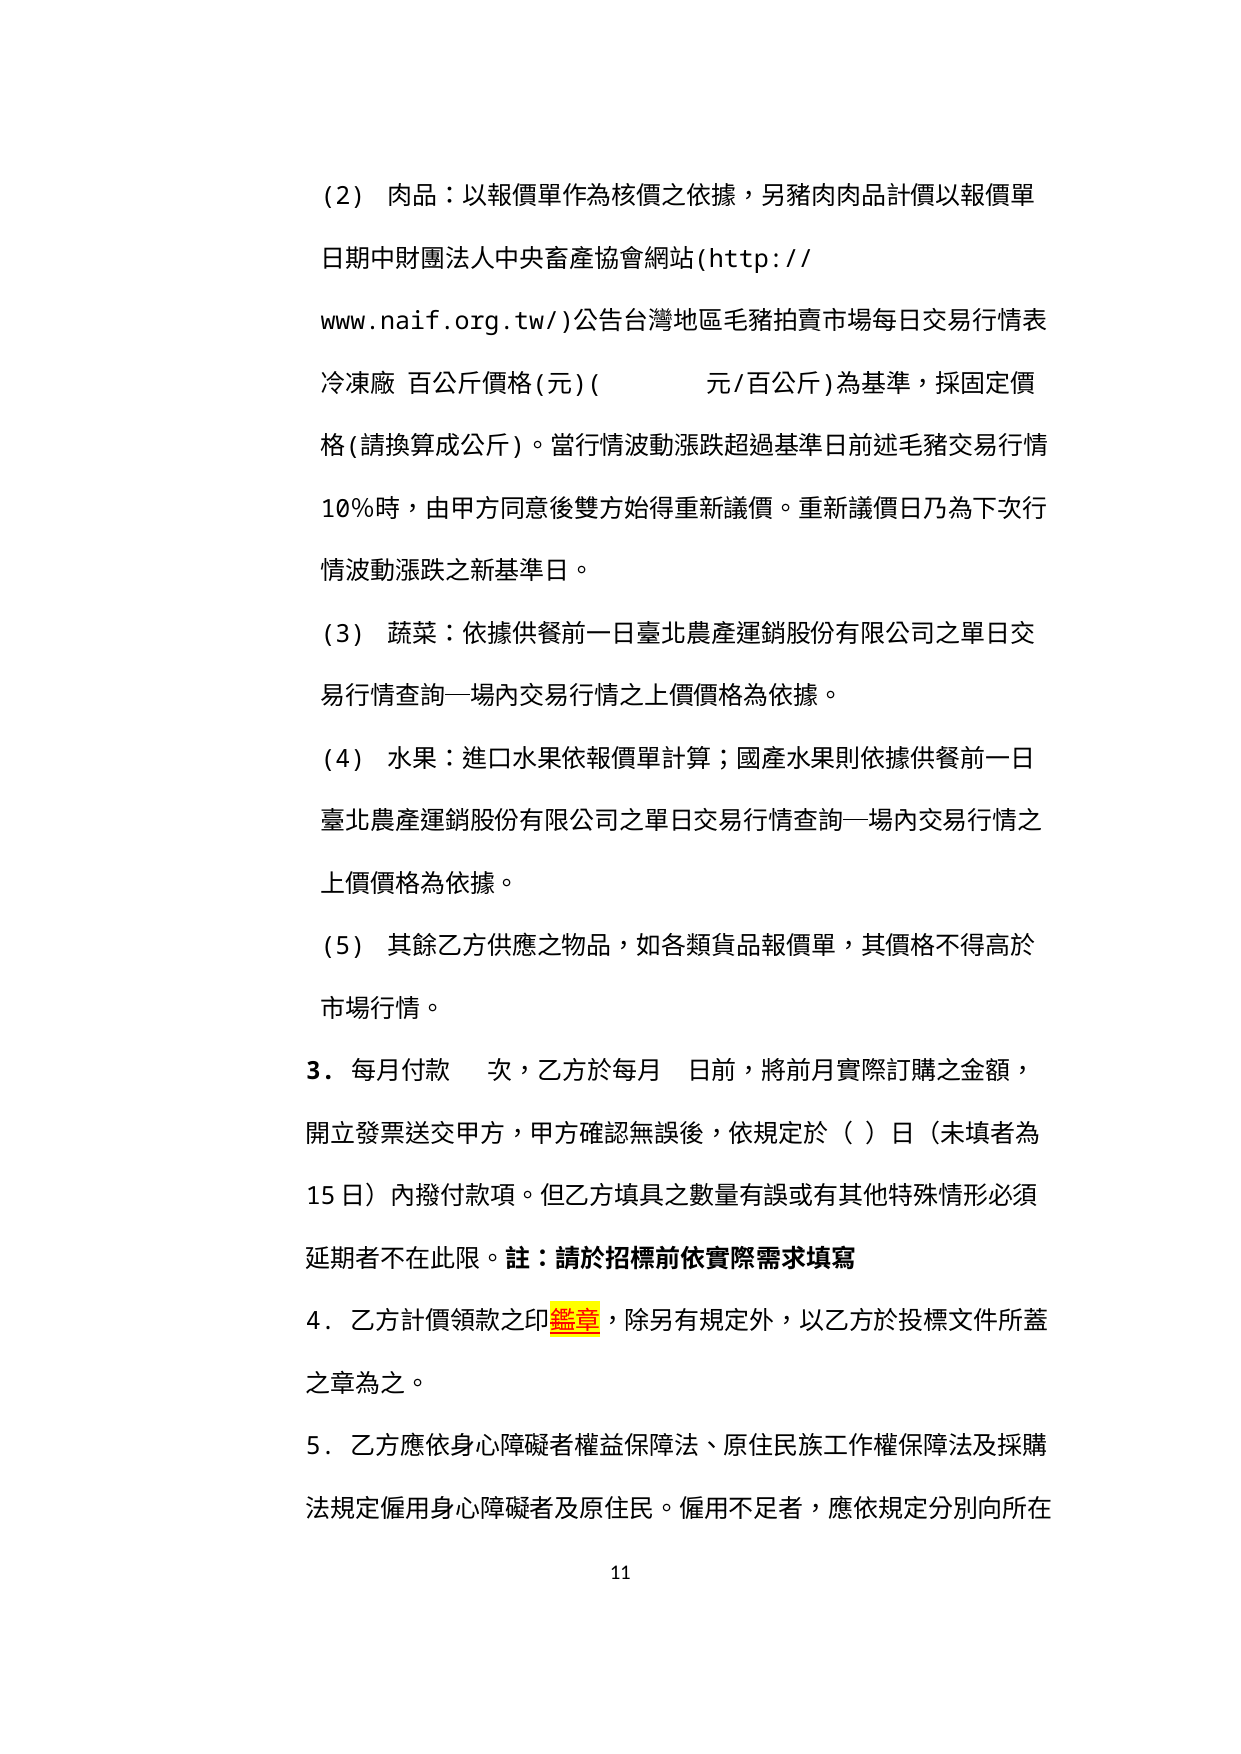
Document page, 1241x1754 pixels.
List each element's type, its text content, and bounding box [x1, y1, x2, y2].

list 其餘乙方供應之物品，如各類貨品報價單，其價格不得高於市場行情。 [320, 902, 1053, 1027]
list 乙方應依身心障礙者權益保障法、原住民族工作權保障法及採購法規定僱用身心障礙者及原住民。僱用不足者，應依規定分別向所在 [306, 1402, 1053, 1527]
list 乙方計價領款之印鑑章，除另有規定外，以乙方於投標文件所蓋之章為之。 [306, 1277, 1053, 1402]
list 蔬菜：依據供餐前一日臺北農產運銷股份有限公司之單日交易行情查詢─場內交易行情之上價價格為依據。 [320, 590, 1053, 715]
list 水果：進口水果依報價單計算；國產水果則依據供餐前一日臺北農產運銷股份有限公司之單日交易行情查詢─場內交易行情之上價價格為依據。 [320, 715, 1053, 902]
list 每月付款 次，乙方於每月 日前，將前月實際訂購之金額，開立發票送交甲方，甲方確認無誤後，依規定於（ ）日（未填者為15日）內撥付款項。但乙方填具之數量有誤或有其他特殊情形必須延期者不在此限。註：請於招標前依實際需求填寫 [306, 1027, 1053, 1277]
list 肉品：以報價單作為核價之依據，另豬肉肉品計價以報價單日期中財團法人中央畜產協會網站(http://www.naif.org.tw/)公告台灣地區毛豬拍賣市場每日交易行情表 冷凍廠 百公斤價格(元)( 元/百公斤)為基準，採固定價格(請換算成公斤)。當行情波動漲跌超過基準日前述毛豬交易行情10％時，由甲方同意後雙方始得重新議價。重新議價日乃為下次行情波動漲跌之新基準日。 [320, 152, 1053, 590]
